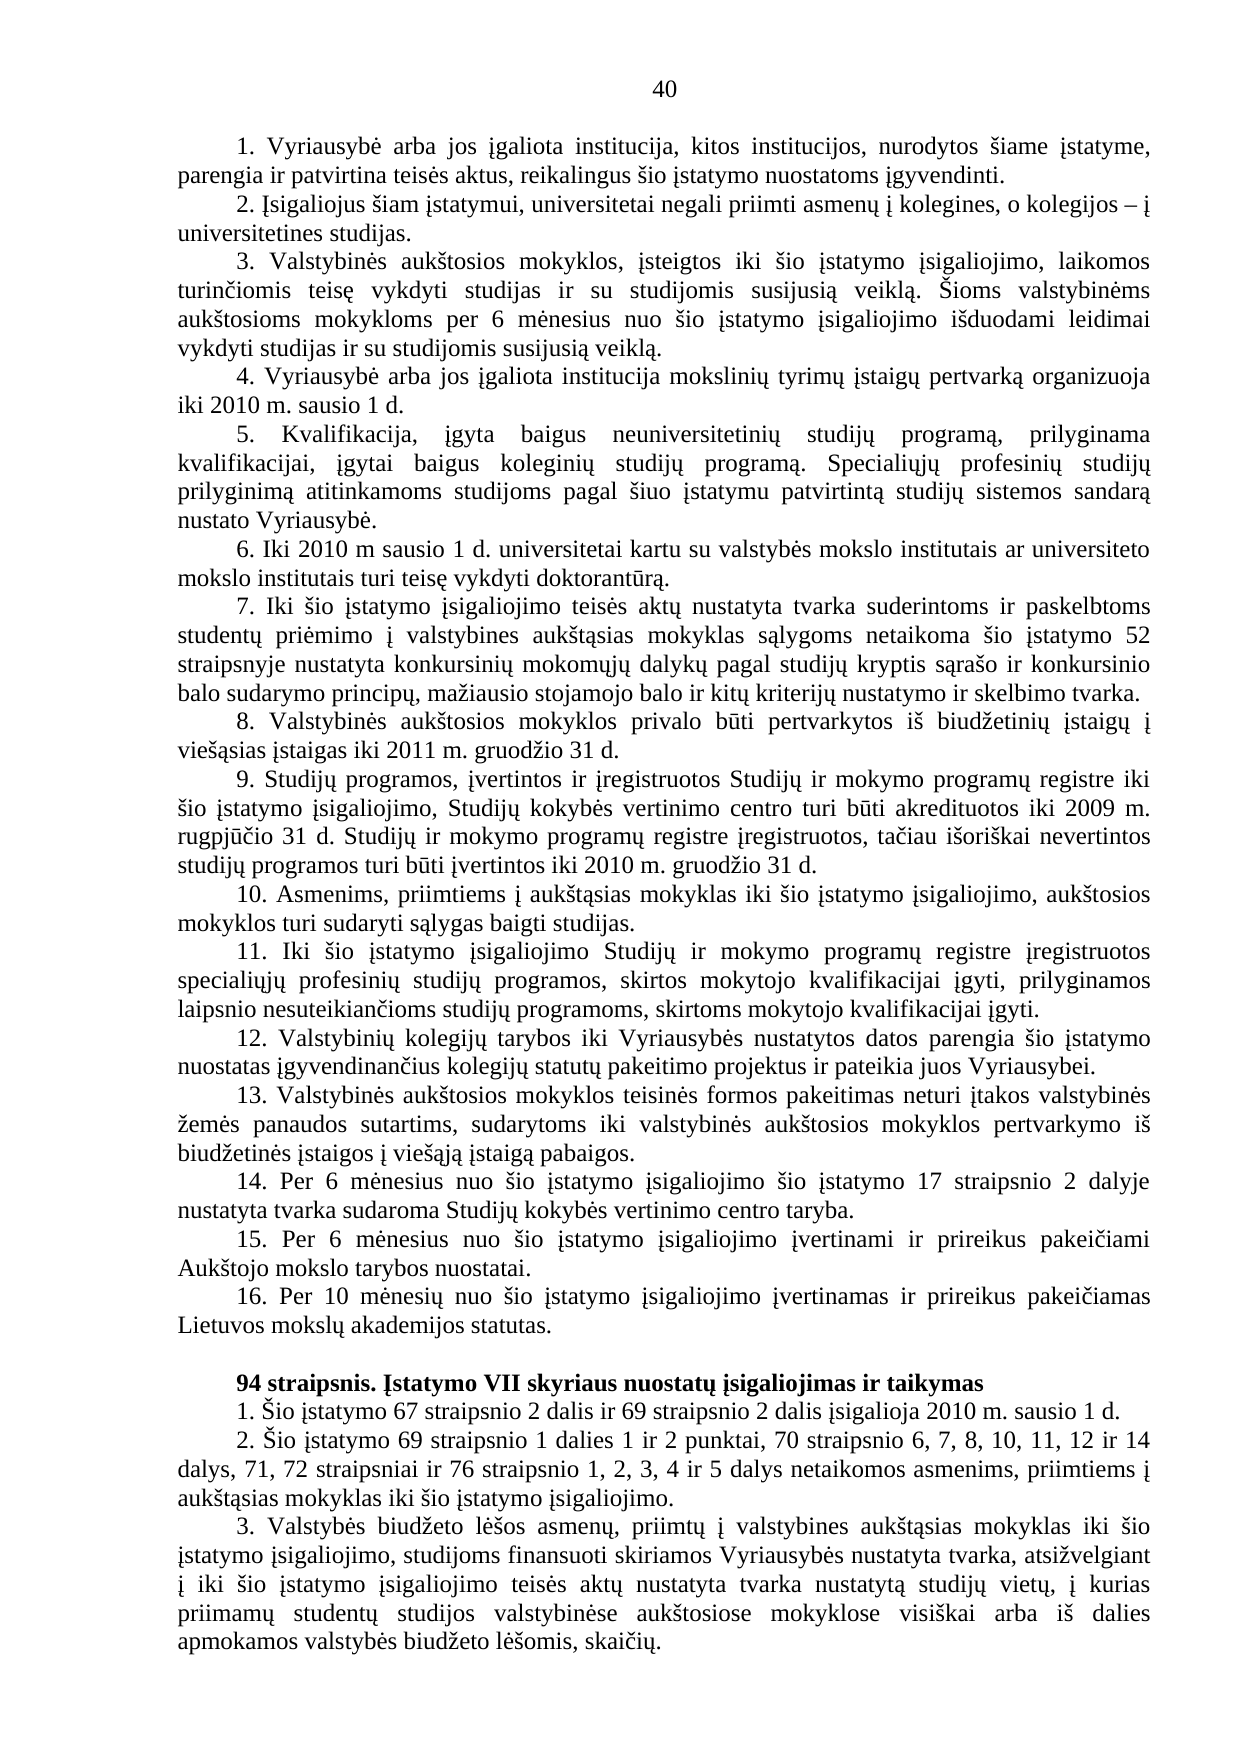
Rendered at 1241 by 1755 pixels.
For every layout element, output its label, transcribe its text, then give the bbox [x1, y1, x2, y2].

text 3. Valstybinės aukštosios mokyklos, įsteigtos iki šio įstatymo įsigaliojimo, laikomos turinčiomis teisę vykdyti studijas ir su studijomis susijusią veiklą. Šioms valstybinėms aukštosioms mokykloms per 6 mėnesius nuo šio įstatymo įsigaliojimo išduodami leidimai vykdyti studijas ir su studijomis susijusią veiklą. [177, 246, 1152, 361]
text 5. Kvalifikacija, įgyta baigus neuniversitetinių studijų programą, prilyginama kvalifikacijai, įgytai baigus koleginių studijų programą. Specialiųjų profesinių studijų prilyginimą atitinkamoms studijoms pagal šiuo įstatymu patvirtintą studijų sistemos sandarą nustato Vyriausybė. [177, 419, 1152, 534]
text 3. Valstybės biudžeto lėšos asmenų, priimtų į valstybines aukštąsias mokyklas iki šio įstatymo įsigaliojimo, studijoms finansuoti skiriamos Vyriausybės nustatyta tvarka, atsižvelgiant į iki šio įstatymo įsigaliojimo teisės aktų nustatyta tvarka nustatytą studijų vietų, į kurias priimamų studentų studijos valstybinėse aukštosiose mokyklose visiškai arba iš dalies apmokamos valstybės biudžeto lėšomis, skaičių. [177, 1511, 1152, 1655]
text 94 straipsnis. Įstatymo VII skyriaus nuostatų įsigaliojimas ir taikymas [177, 1368, 1152, 1396]
text 2. Šio įstatymo 69 straipsnio 1 dalies 1 ir 2 punktai, 70 straipsnio 6, 7, 8, 10, 11, 12 ir 14 dalys, 71, 72 straipsniai ir 76 straipsnio 1, 2, 3, 4 ir 5 dalys netaikomos asmenims, priimtiems į aukštąsias mokyklas iki šio įstatymo įsigaliojimo. [177, 1425, 1152, 1511]
text 7. Iki šio įstatymo įsigaliojimo teisės aktų nustatyta tvarka suderintoms ir paskelbtoms studentų priėmimo į valstybines aukštąsias mokyklas sąlygoms netaikoma šio įstatymo 52 straipsnyje nustatyta konkursinių mokomųjų dalykų pagal studijų kryptis sąrašo ir konkursinio balo sudarymo principų, mažiausio stojamojo balo ir kitų kriterijų nustatymo ir skelbimo tvarka. [177, 591, 1152, 706]
text 11. Iki šio įstatymo įsigaliojimo Studijų ir mokymo programų registre įregistruotos specialiųjų profesinių studijų programos, skirtos mokytojo kvalifikacijai įgyti, prilyginamos laipsnio nesuteikiančioms studijų programoms, skirtoms mokytojo kvalifikacijai įgyti. [177, 936, 1152, 1023]
text 13. Valstybinės aukštosios mokyklos teisinės formos pakeitimas neturi įtakos valstybinės žemės panaudos sutartims, sudarytoms iki valstybinės aukštosios mokyklos pertvarkymo iš biudžetinės įstaigos į viešąją įstaigą pabaigos. [177, 1080, 1152, 1166]
text 1. Vyriausybė arba jos įgaliota institucija, kitos institucijos, nurodytos šiame įstatyme, parengia ir patvirtina teisės aktus, reikalingus šio įstatymo nuostatoms įgyvendinti. [177, 131, 1152, 189]
text 10. Asmenims, priimtiems į aukštąsias mokyklas iki šio įstatymo įsigaliojimo, aukštosios mokyklos turi sudaryti sąlygas baigti studijas. [177, 879, 1152, 936]
text 1. Šio įstatymo 67 straipsnio 2 dalis ir 69 straipsnio 2 dalis įsigalioja 2010 m. sausio 1 d. [177, 1396, 1152, 1425]
text 6. Iki 2010 m sausio 1 d. universitetai kartu su valstybės mokslo institutais ar universiteto mokslo institutais turi teisę vykdyti doktorantūrą. [177, 534, 1152, 591]
text 9. Studijų programos, įvertintos ir įregistruotos Studijų ir mokymo programų registre iki šio įstatymo įsigaliojimo, Studijų kokybės vertinimo centro turi būti akredituotos iki 2009 m. rugpjūčio 31 d. Studijų ir mokymo programų registre įregistruotos, tačiau išoriškai nevertintos studijų programos turi būti įvertintos iki 2010 m. gruodžio 31 d. [177, 764, 1152, 879]
text 14. Per 6 mėnesius nuo šio įstatymo įsigaliojimo šio įstatymo 17 straipsnio 2 dalyje nustatyta tvarka sudaroma Studijų kokybės vertinimo centro taryba. [177, 1166, 1152, 1224]
text 12. Valstybinių kolegijų tarybos iki Vyriausybės nustatytos datos parengia šio įstatymo nuostatas įgyvendinančius kolegijų statutų pakeitimo projektus ir pateikia juos Vyriausybei. [177, 1023, 1152, 1080]
text 2. Įsigaliojus šiam įstatymui, universitetai negali priimti asmenų į kolegines, o kolegijos – į universitetines studijas. [177, 189, 1152, 246]
text 8. Valstybinės aukštosios mokyklos privalo būti pertvarkytos iš biudžetinių įstaigų į viešąsias įstaigas iki 2011 m. gruodžio 31 d. [177, 706, 1152, 764]
text 4. Vyriausybė arba jos įgaliota institucija mokslinių tyrimų įstaigų pertvarką organizuoja iki 2010 m. sausio 1 d. [177, 361, 1152, 419]
text 16. Per 10 mėnesių nuo šio įstatymo įsigaliojimo įvertinamas ir prireikus pakeičiamas Lietuvos mokslų akademijos statutas. [177, 1281, 1152, 1339]
text 15. Per 6 mėnesius nuo šio įstatymo įsigaliojimo įvertinami ir prireikus pakeičiami Aukštojo mokslo tarybos nuostatai. [177, 1224, 1152, 1281]
